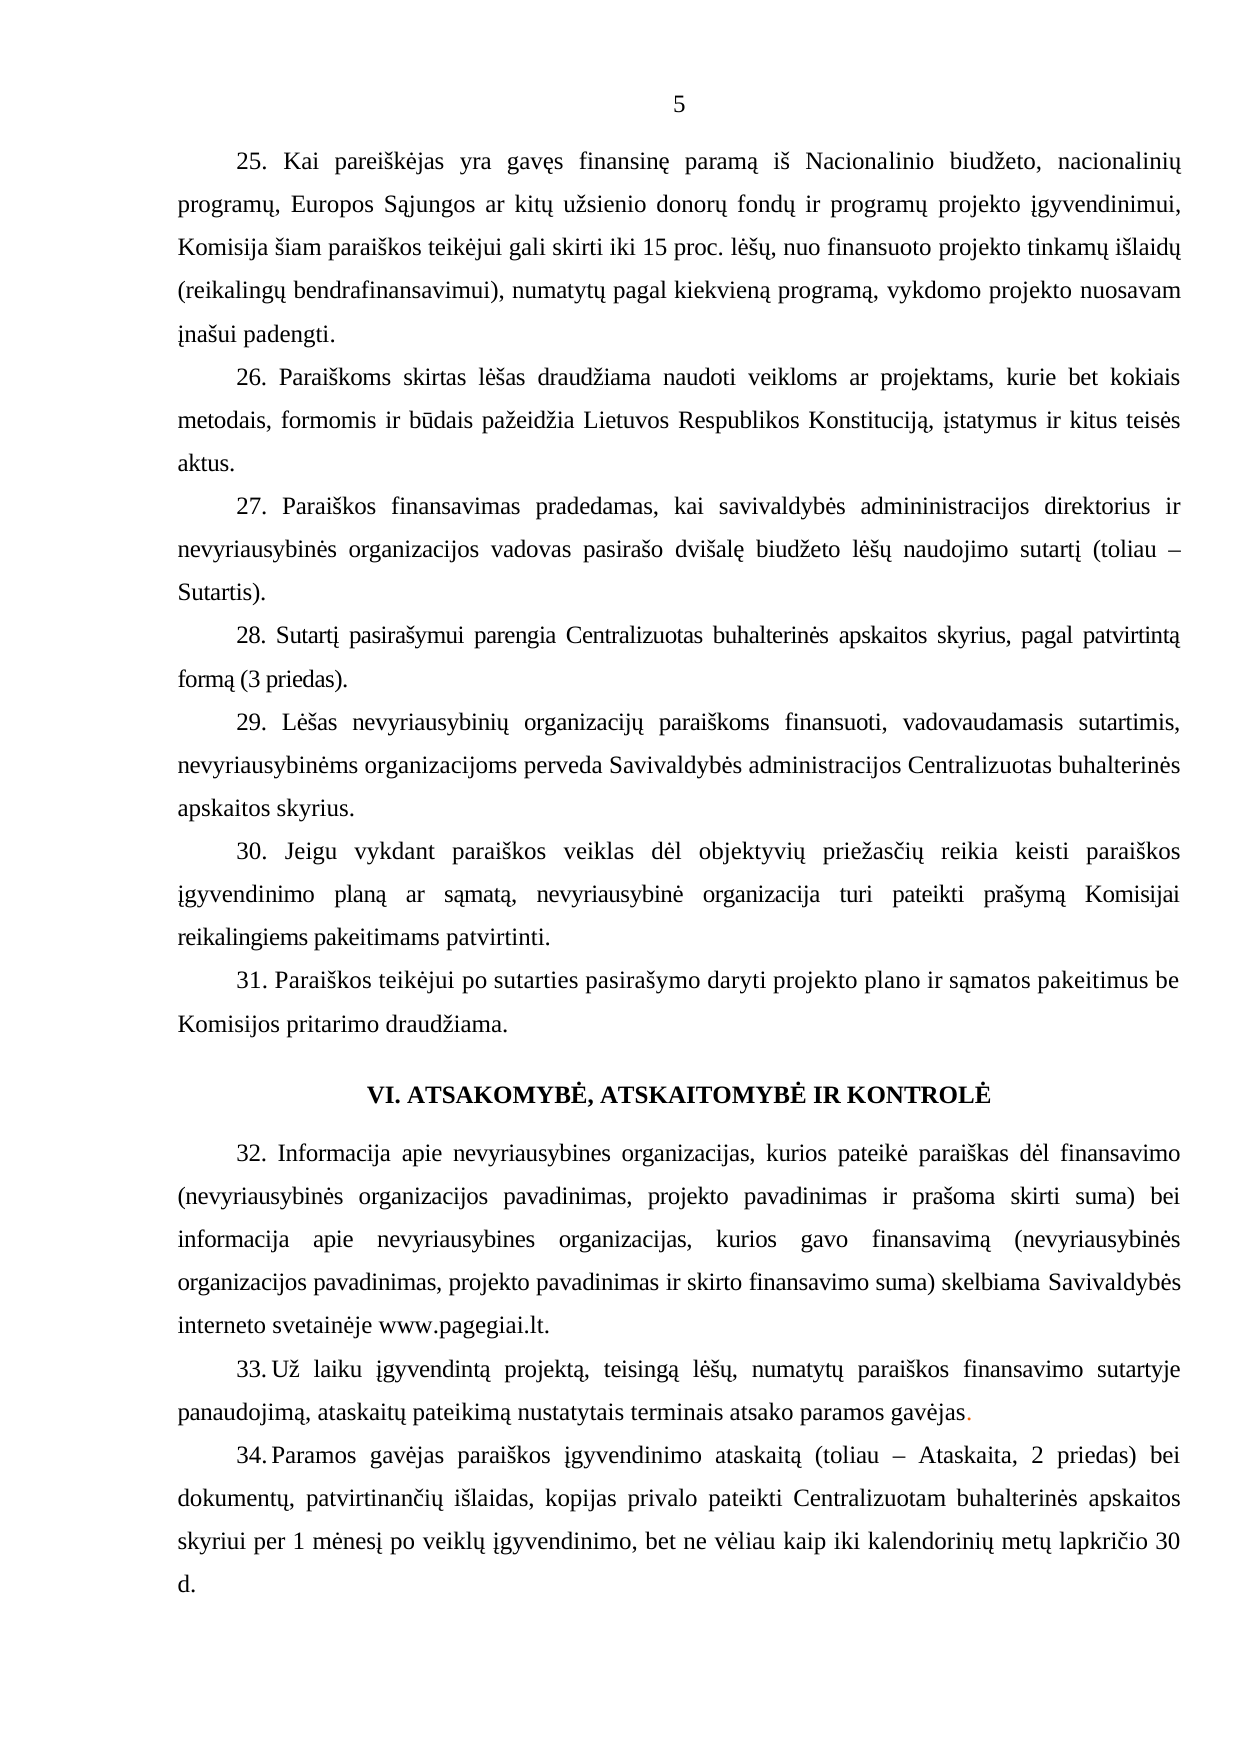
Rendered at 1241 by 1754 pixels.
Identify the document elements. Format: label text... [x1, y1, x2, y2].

text 33. Už laiku įgyvendintą projektą, teisingą lėšų, numatytų paraiškos finansavimo sutartyje panaudojimą, ataskaitų pateikimą nustatytais terminais atsako paramos gavėjas. [177, 1354, 1181, 1426]
text 29. Lėšas nevyriausybinių organizacijų paraiškoms finansuoti, vadovaudamasis sutartimis, nevyriausybinėms organizacijoms perveda Savivaldybės administracijos Centralizuotas buhalterinės apskaitos skyrius. [177, 707, 1181, 822]
text VI. ATSAKOMYBĖ, ATSKAITOMYBĖ IR KONTROLĖ [177, 1081, 1181, 1109]
text 31. Paraiškos teikėjui po sutarties pasirašymo daryti projekto plano ir sąmatos pakeitimus be Komisijos pritarimo draudžiama. [177, 966, 1181, 1037]
text 34. Paramos gavėjas paraiškos įgyvendinimo ataskaitą (toliau – Ataskaita, 2 priedas) bei dokumentų, patvirtinančių išlaidas, kopijas privalo pateikti Centralizuotam buhalterinės apskaitos skyriui per 1 mėnesį po veiklų įgyvendinimo, bet ne vėliau kaip iki kalendorinių metų lapkričio 30 d. [177, 1440, 1181, 1598]
text 26. Paraiškoms skirtas lėšas draudžiama naudoti veikloms ar projektams, kurie bet kokiais metodais, formomis ir būdais pažeidžia Lietuvos Respublikos Konstituciją, įstatymus ir kitus teisės aktus. [177, 362, 1181, 477]
text 25. Kai pareiškėjas yra gavęs finansinę paramą iš Nacionalinio biudžeto, nacionalinių programų, Europos Sąjungos ar kitų užsienio donorų fondų ir programų projekto įgyvendinimui, Komisija šiam paraiškos teikėjui gali skirti iki 15 proc. lėšų, nuo finansuoto projekto tinkamų išlaidų (reikalingų bendrafinansavimui), numatytų pagal kiekvieną programą, vykdomo projekto nuosavam įnašui padengti. [177, 146, 1181, 347]
text 27. Paraiškos finansavimas pradedamas, kai savivaldybės admininistracijos direktorius ir nevyriausybinės organizacijos vadovas pasirašo dvišalę biudžeto lėšų naudojimo sutartį (toliau – Sutartis). [177, 491, 1181, 606]
text 28. Sutartį pasirašymui parengia Centralizuotas buhalterinės apskaitos skyrius, pagal patvirtintą formą (3 priedas). [177, 621, 1181, 692]
text 32. Informacija apie nevyriausybines organizacijas, kurios pateikė paraiškas dėl finansavimo (nevyriausybinės organizacijos pavadinimas, projekto pavadinimas ir prašoma skirti suma) bei informacija apie nevyriausybines organizacijas, kurios gavo finansavimą (nevyriausybinės organizacijos pavadinimas, projekto pavadinimas ir skirto finansavimo suma) skelbiama Savivaldybės interneto svetainėje www.pagegiai.lt. [177, 1138, 1181, 1339]
text 30. Jeigu vykdant paraiškos veiklas dėl objektyvių priežasčių reikia keisti paraiškos įgyvendinimo planą ar sąmatą, nevyriausybinė organizacija turi pateikti prašymą Komisijai reikalingiems pakeitimams patvirtinti. [177, 836, 1181, 951]
